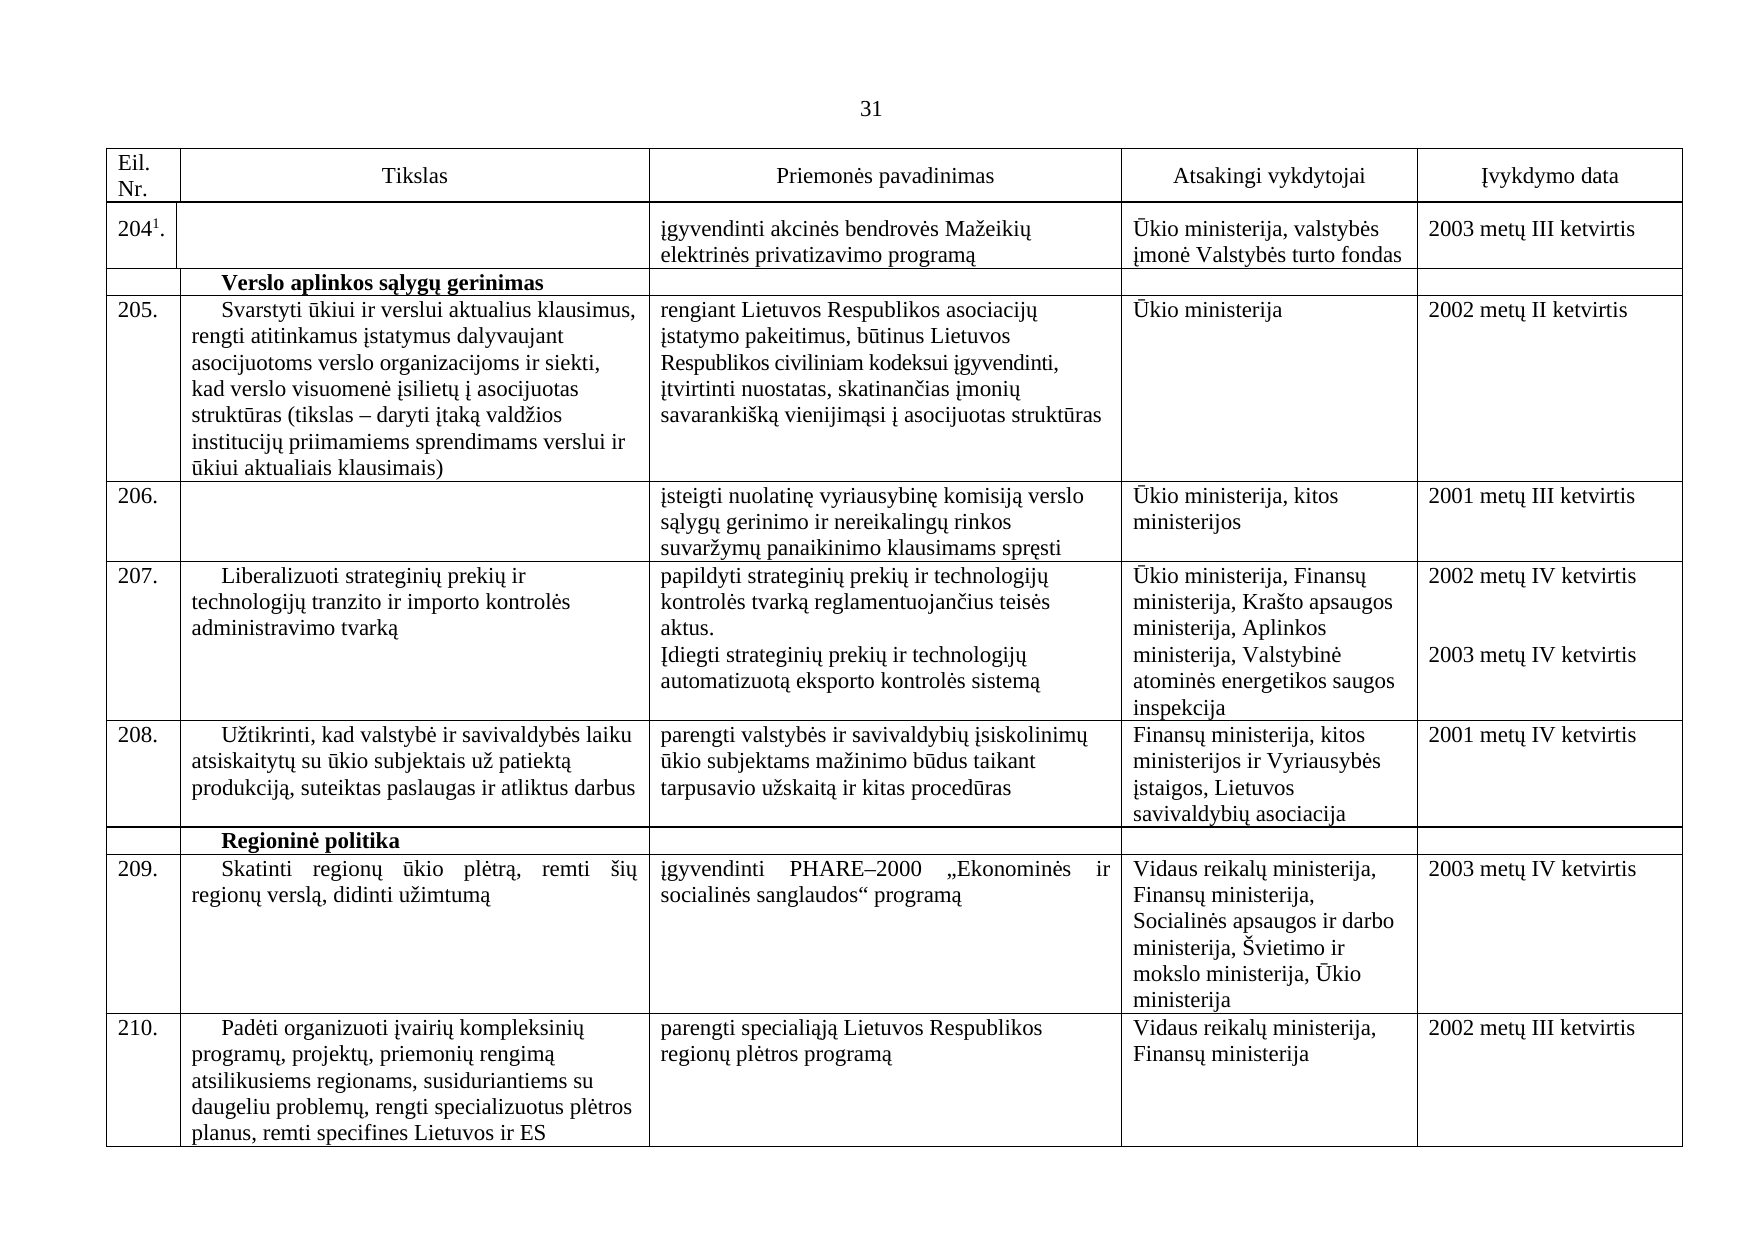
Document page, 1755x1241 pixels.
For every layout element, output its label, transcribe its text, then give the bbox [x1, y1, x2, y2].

table_cell [107, 1014, 180, 1146]
table_cell Vidaus reikalų ministerija, Finansų ministerija [1122, 1014, 1417, 1146]
table_cell Ūkio ministerija, Finansų ministerija, Krašto apsaugos ministerija, Aplinkos ministerija, Valstybinė atominės energetikos saugos inspekcija [1122, 562, 1417, 720]
table_cell Ūkio ministerija [1122, 296, 1417, 481]
table_cell 2002 metų IV ketvirtis 2003 metų IV ketvirtis [1418, 562, 1682, 720]
table_cell [107, 482, 180, 561]
table_cell [650, 828, 1121, 854]
table_cell [1418, 828, 1682, 854]
table_cell parengti valstybės ir savivaldybių įsiskolinimų ūkio subjektams mažinimo būdus taikant tarpusavio užskaitą ir kitas procedūras [650, 721, 1121, 826]
table_cell 2001 metų IV ketvirtis [1418, 721, 1682, 826]
table_cell [1122, 828, 1417, 854]
table_cell įgyvendinti akcinės bendrovės Mažeikių elektrinės privatizavimo programą [650, 203, 1121, 268]
table_cell 2003 metų III ketvirtis [1418, 203, 1682, 268]
table_header Priemonės pavadinimas [650, 149, 1121, 201]
table_cell [107, 855, 180, 1013]
table_cell [181, 482, 649, 561]
table_cell įsteigti nuolatinę vyriausybinę komisiją verslo sąlygų gerinimo ir nereikalingų rinkos suvaržymų panaikinimo klausimams spręsti [650, 482, 1121, 561]
table_cell Liberalizuoti strateginių prekių ir technologijų tranzito ir importo kontrolės administravimo tvarką [181, 562, 649, 720]
table_cell 2002 metų II ketvirtis [1418, 296, 1682, 481]
table_cell Verslo aplinkos sąlygų gerinimas [181, 269, 649, 295]
table_cell 2001 metų III ketvirtis [1418, 482, 1682, 561]
table_header Įvykdymo data [1418, 149, 1682, 201]
table_cell 2041. [107, 203, 176, 268]
table_cell 2002 metų III ketvirtis [1418, 1014, 1682, 1146]
table_header Atsakingi vykdytojai [1122, 149, 1417, 201]
table_cell Padėti organizuoti įvairių kompleksinių programų, projektų, priemonių rengimą atsilikusiems regionams, susiduriantiems su daugeliu problemų, rengti specializuotus plėtros planus, remti specifines Lietuvos ir ES [181, 1014, 649, 1146]
table_cell Finansų ministerija, kitos ministerijos ir Vyriausybės įstaigos, Lietuvos savivaldybių asociacija [1122, 721, 1417, 826]
table_cell [1122, 269, 1417, 295]
table_cell rengiant Lietuvos Respublikos asociacijų įstatymo pakeitimus, būtinus Lietuvos Respublikos civiliniam kodeksui įgyvendinti, įtvirtinti nuostatas, skatinančias įmonių savarankišką vienijimąsi į asocijuotas struktūras [650, 296, 1121, 481]
table_cell [650, 269, 1121, 295]
table_cell [107, 296, 180, 481]
table_cell [1418, 269, 1682, 295]
table_cell [107, 721, 180, 826]
table_header Tikslas [181, 149, 649, 201]
table_cell Skatinti regionų ūkio plėtrą, remti šių regionų verslą, didinti užimtumą [181, 855, 649, 1013]
table_cell įgyvendinti PHARE–2000 „Ekonominės ir socialinės sanglaudos“ programą [650, 855, 1121, 1013]
table_cell Regioninė politika [181, 828, 649, 854]
table_cell Ūkio ministerija, kitos ministerijos [1122, 482, 1417, 561]
table_header Eil. Nr. [107, 149, 180, 201]
table_cell Svarstyti ūkiui ir verslui aktualius klausimus, rengti atitinkamus įstatymus dalyvaujant asocijuotoms verslo organizacijoms ir siekti, kad verslo visuomenė įsilietų į asocijuotas struktūras (tikslas – daryti įtaką valdžios institucijų priimamiems sprendimams verslui ir ūkiui aktualiais klausimais) [181, 296, 649, 481]
table_cell Ūkio ministerija, valstybės įmonė Valstybės turto fondas [1122, 203, 1417, 268]
table_cell [107, 269, 180, 295]
table_cell Vidaus reikalų ministerija, Finansų ministerija, Socialinės apsaugos ir darbo ministerija, Švietimo ir mokslo ministerija, Ūkio ministerija [1122, 855, 1417, 1013]
table_cell parengti specialiąją Lietuvos Respublikos regionų plėtros programą [650, 1014, 1121, 1146]
table_cell [107, 562, 180, 720]
table_cell [107, 828, 180, 854]
table_cell 2003 metų IV ketvirtis [1418, 855, 1682, 1013]
table_cell Užtikrinti, kad valstybė ir savivaldybės laiku atsiskaitytų su ūkio subjektais už patiektą produkciją, suteiktas paslaugas ir atliktus darbus [181, 721, 649, 826]
table_cell papildyti strateginių prekių ir technologijų kontrolės tvarką reglamentuojančius teisės aktus. Įdiegti strateginių prekių ir technologijų automatizuotą eksporto kontrolės sistemą [650, 562, 1121, 720]
table_cell [177, 203, 649, 268]
